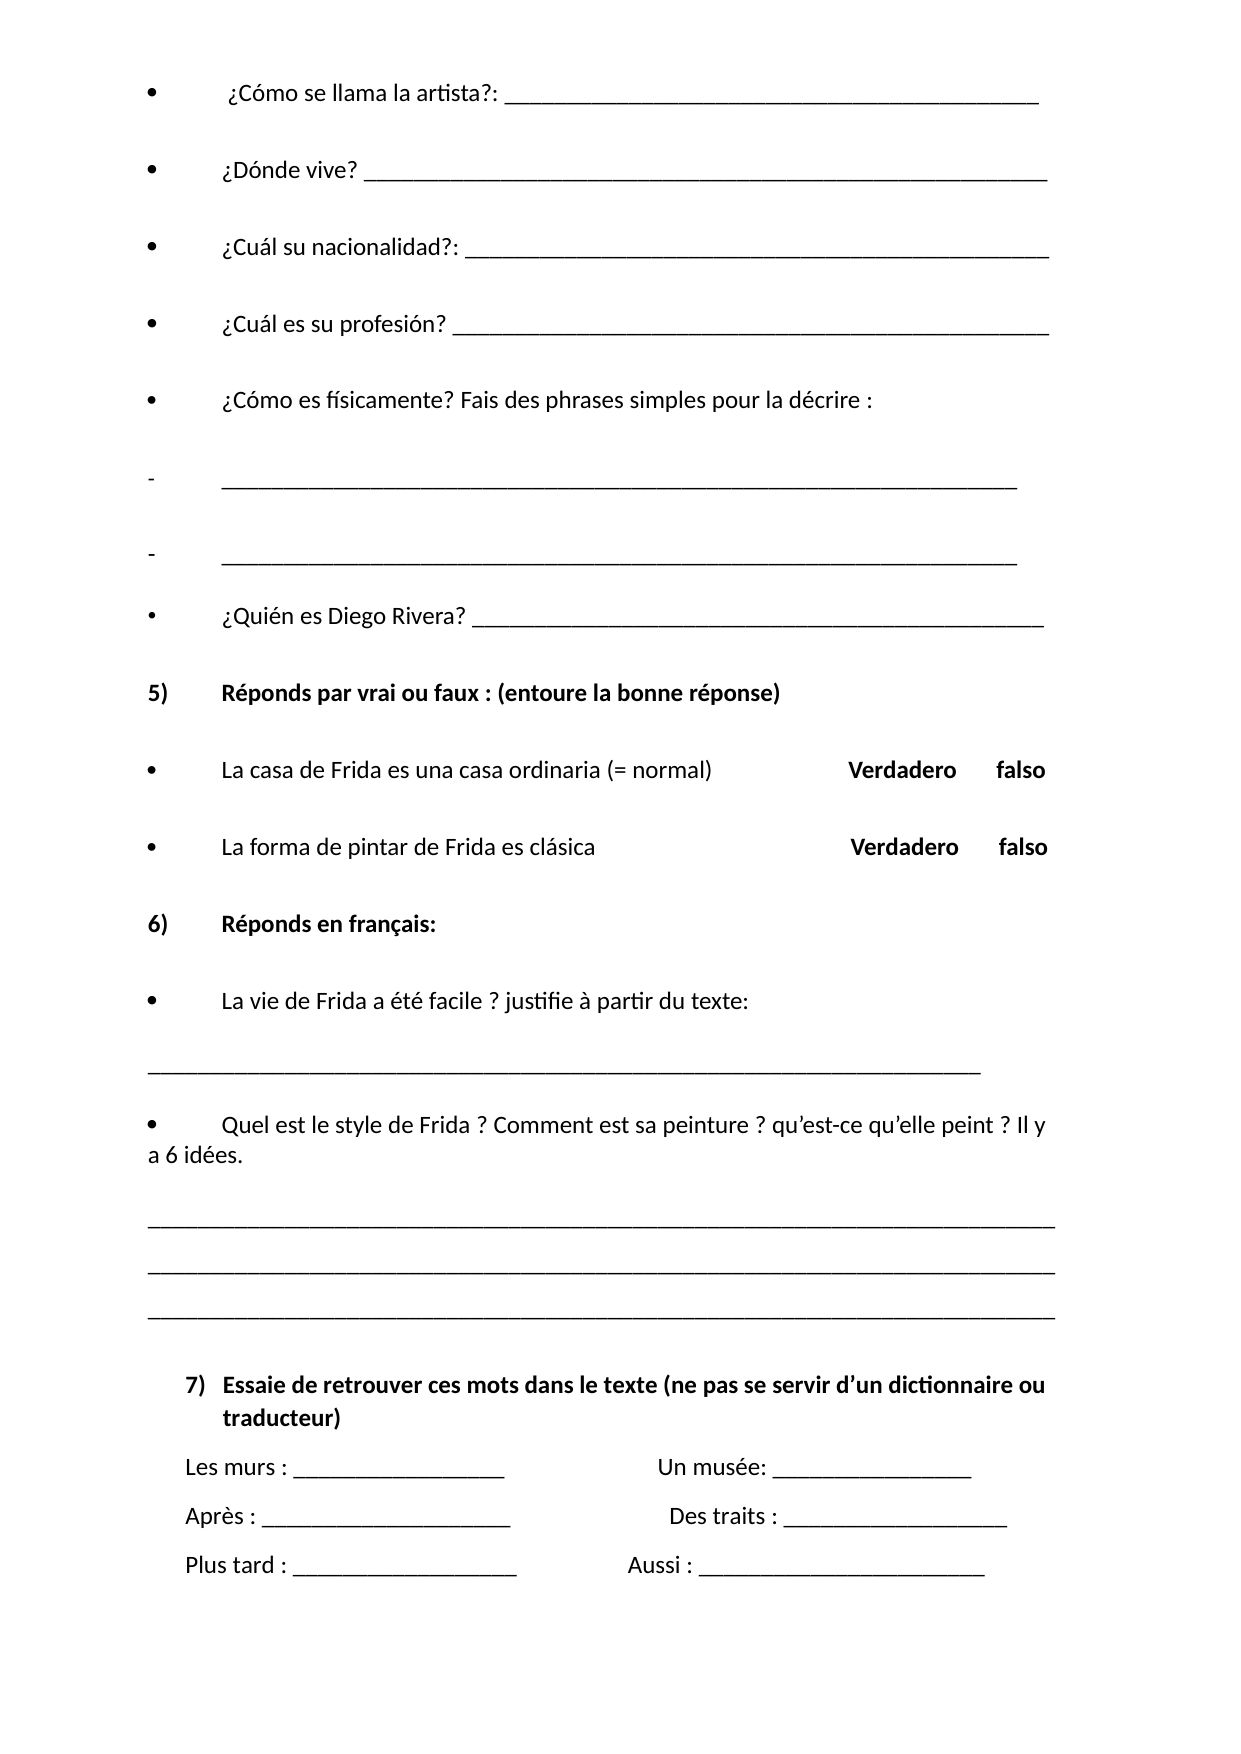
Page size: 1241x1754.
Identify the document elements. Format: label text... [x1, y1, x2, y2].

text Plus tard : __________________ Aussi : _______________________ [185, 1549, 1092, 1579]
list ________________________________________________________________ [148, 462, 1058, 492]
list Essaie de retrouver ces mots dans le texte (ne pas se servir d’un dictionnaire ou traducteur) [185, 1369, 1092, 1432]
text Après : ____________________ Des traits : __________________ [185, 1500, 1092, 1530]
list ________________________________________________________________ [148, 539, 1058, 569]
list ¿Dónde vive? _______________________________________________________ [148, 154, 1058, 184]
subtitle ___________________________________________________________________________________________________________________________________________________________________________________________________________________________ [148, 1201, 1058, 1323]
list Réponds en français: [148, 908, 1058, 939]
list ¿Cuál es su profesión? ________________________________________________ [148, 308, 1058, 338]
subtitle ___________________________________________________________________ [148, 1047, 1058, 1078]
list La vie de Frida a été facile ? justifie à partir du texte: [148, 985, 1058, 1016]
list La forma de pintar de Frida es clásica Verdadero falso [148, 831, 1058, 862]
list ¿Quién es Diego Rivera? ______________________________________________ [148, 600, 1058, 631]
list ¿Cuál su nacionalidad?: _______________________________________________ [148, 231, 1058, 261]
text Les murs : _________________ Un musée: ________________ [185, 1451, 1092, 1481]
list Quel est le style de Frida ? Comment est sa peinture ? qu’est-ce qu’elle peint ? Il y a 6 idées. [148, 1109, 1058, 1170]
list La casa de Frida es una casa ordinaria (= normal) Verdadero falso [148, 754, 1058, 785]
list Réponds par vrai ou faux : (entoure la bonne réponse) [148, 677, 1058, 708]
list ¿Cómo es físicamente? Fais des phrases simples pour la décrire : [148, 385, 1058, 415]
list ¿Cómo se llama la artista?: ___________________________________________ [148, 77, 1058, 107]
